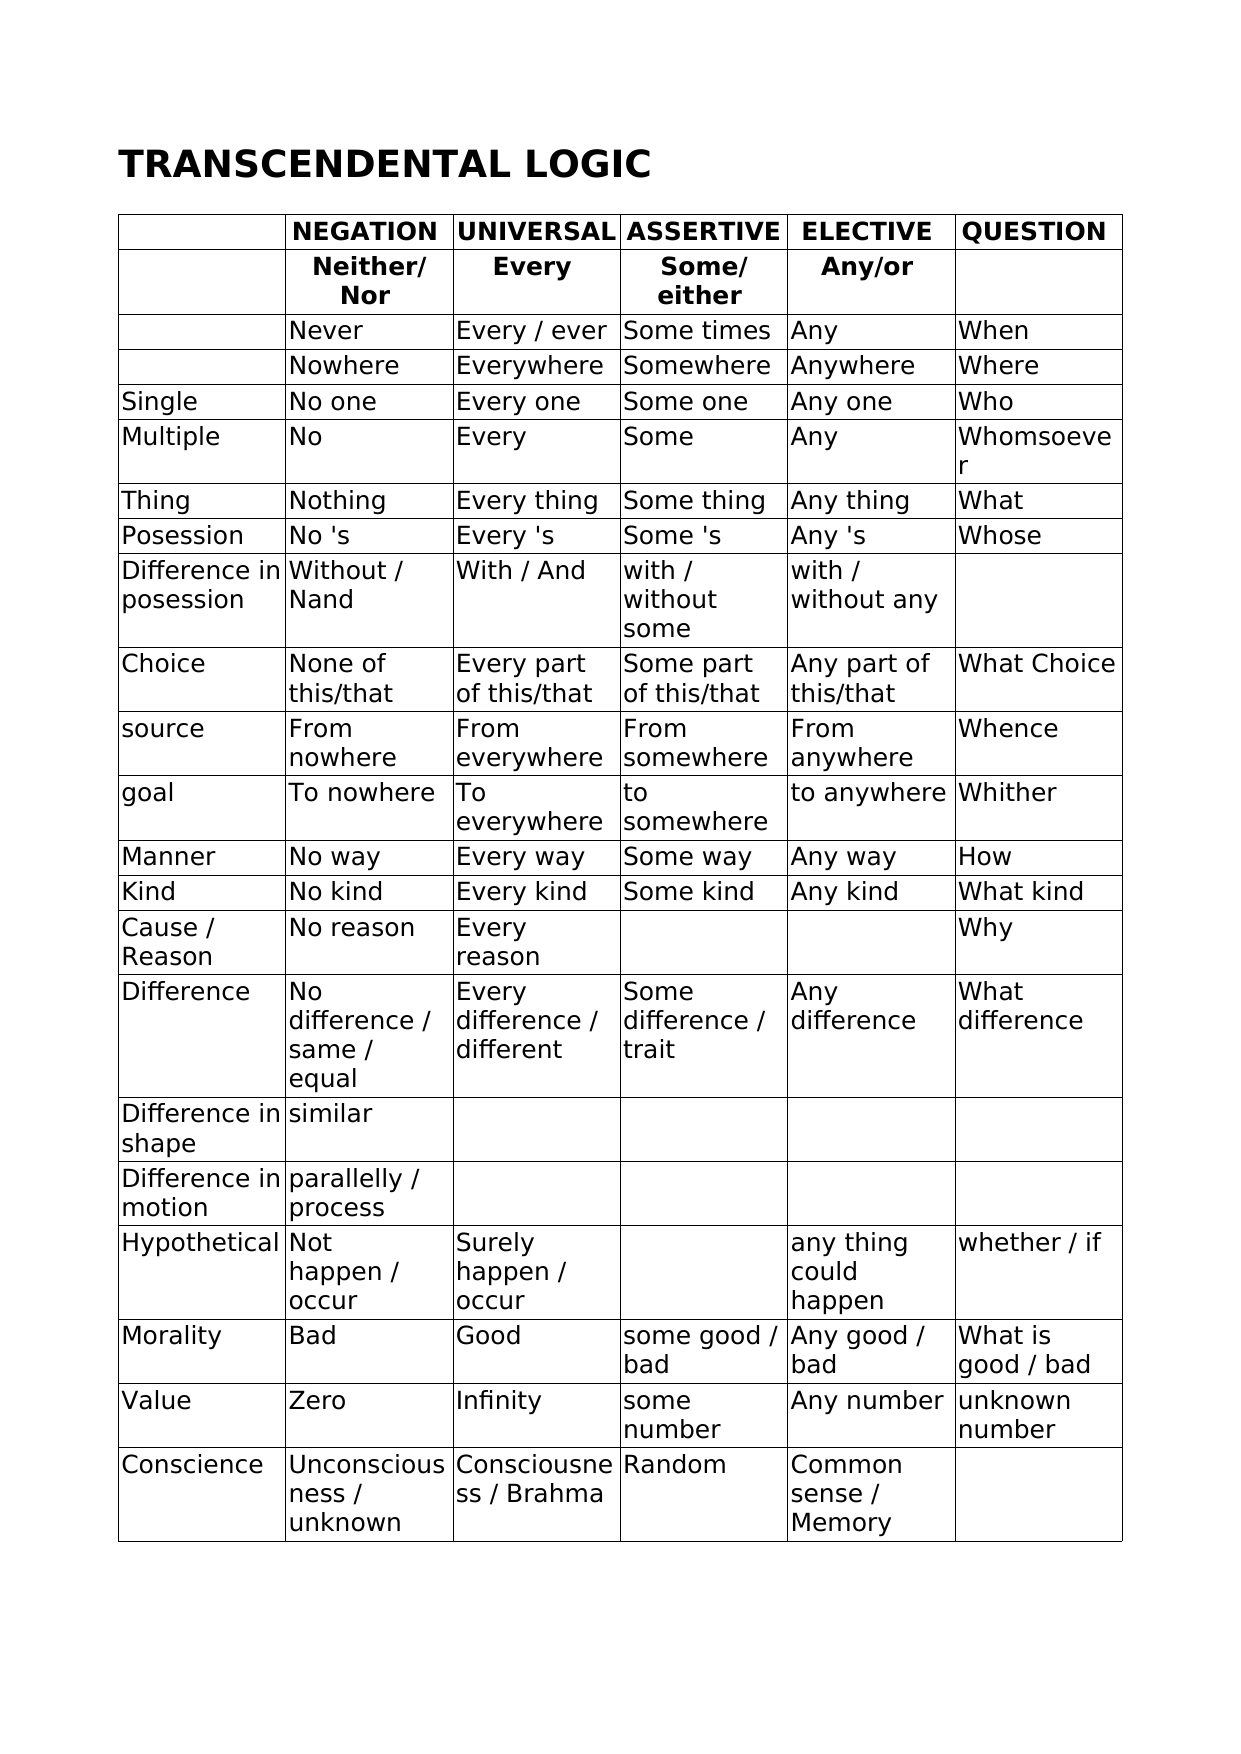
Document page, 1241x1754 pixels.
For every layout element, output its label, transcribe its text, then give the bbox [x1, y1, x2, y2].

table_cell Single [119, 385, 285, 419]
table_cell No way [286, 841, 453, 874]
table_header ASSERTIVE [621, 215, 787, 249]
subtitle TRANSCENDENTAL LOGIC [118, 143, 1122, 187]
table_cell Difference in shape [119, 1098, 285, 1161]
table_header ELECTIVE [788, 215, 955, 249]
table_cell Every [454, 250, 620, 313]
table_cell [788, 1098, 955, 1161]
table_cell Some difference / trait [621, 975, 787, 1097]
table_cell Any difference [788, 975, 955, 1097]
table_cell Every one [454, 385, 620, 419]
table_cell Morality [119, 1320, 285, 1383]
table_cell Some one [621, 385, 787, 419]
table_header QUESTION [956, 215, 1122, 249]
table_cell Every reason [454, 911, 620, 974]
table_cell With / And [454, 554, 620, 647]
table_cell Why [956, 911, 1122, 974]
table_cell From nowhere [286, 712, 453, 775]
table_cell [956, 250, 1122, 313]
table_cell Some/either [621, 250, 787, 313]
table_cell Cause / Reason [119, 911, 285, 974]
table_cell What [956, 484, 1122, 518]
table_cell Every part of this/that [454, 648, 620, 711]
table_cell some good / bad [621, 1320, 787, 1383]
table_cell From somewhere [621, 712, 787, 775]
table_cell [454, 1162, 620, 1225]
table_cell From anywhere [788, 712, 955, 775]
table_cell Everywhere [454, 350, 620, 384]
table_cell [621, 1226, 787, 1318]
table_cell When [956, 315, 1122, 348]
table_cell source [119, 712, 285, 775]
table_cell Every 's [454, 519, 620, 553]
table_cell Any way [788, 841, 955, 874]
table_cell Hypothetical [119, 1226, 285, 1318]
table_cell Difference in motion [119, 1162, 285, 1225]
table_cell parallelly / process [286, 1162, 453, 1225]
table_cell What is good / bad [956, 1320, 1122, 1383]
table_cell Without / Nand [286, 554, 453, 647]
table_cell Some times [621, 315, 787, 348]
table_cell [621, 1162, 787, 1225]
table_cell Value [119, 1384, 285, 1447]
table_cell [119, 350, 285, 384]
table_cell Good [454, 1320, 620, 1383]
table_cell Any number [788, 1384, 955, 1447]
table_cell Somewhere [621, 350, 787, 384]
table_cell [956, 1162, 1122, 1225]
table_cell some number [621, 1384, 787, 1447]
table_cell Anywhere [788, 350, 955, 384]
table_cell any thing could happen [788, 1226, 955, 1318]
table_cell to anywhere [788, 776, 955, 839]
table_cell Choice [119, 648, 285, 711]
table_cell Conscience [119, 1448, 285, 1541]
table_cell Infinity [454, 1384, 620, 1447]
table_cell Any good / bad [788, 1320, 955, 1383]
table_cell Some part of this/that [621, 648, 787, 711]
table_cell Unconsciousness / unknown [286, 1448, 453, 1541]
table_cell [119, 250, 285, 313]
table_cell Some thing [621, 484, 787, 518]
table_cell No kind [286, 876, 453, 910]
table_cell Multiple [119, 420, 285, 483]
table_cell No reason [286, 911, 453, 974]
table_cell Some [621, 420, 787, 483]
table_cell How [956, 841, 1122, 874]
table_cell Bad [286, 1320, 453, 1383]
table_cell [621, 1098, 787, 1161]
table_cell Whose [956, 519, 1122, 553]
table_cell with / without some [621, 554, 787, 647]
table_cell No [286, 420, 453, 483]
table_cell Kind [119, 876, 285, 910]
table_cell [788, 911, 955, 974]
table_cell to somewhere [621, 776, 787, 839]
table_cell Every thing [454, 484, 620, 518]
table_cell [956, 554, 1122, 647]
table_cell From everywhere [454, 712, 620, 775]
table_cell Any [788, 315, 955, 348]
table_cell whether / if [956, 1226, 1122, 1318]
table_cell Any part of this/that [788, 648, 955, 711]
table_cell with / without any [788, 554, 955, 647]
table_cell Every / ever [454, 315, 620, 348]
table_cell Common sense / Memory [788, 1448, 955, 1541]
table_cell Thing [119, 484, 285, 518]
table_cell Any/or [788, 250, 955, 313]
table_cell Any kind [788, 876, 955, 910]
table_cell Every kind [454, 876, 620, 910]
table_cell Manner [119, 841, 285, 874]
table_cell No 's [286, 519, 453, 553]
table_cell [788, 1162, 955, 1225]
table_cell To everywhere [454, 776, 620, 839]
table_cell Any 's [788, 519, 955, 553]
table_header NEGATION [286, 215, 453, 249]
table_cell [956, 1448, 1122, 1541]
table_cell What Choice [956, 648, 1122, 711]
table_cell goal [119, 776, 285, 839]
table_cell Not happen / occur [286, 1226, 453, 1318]
table_cell Every way [454, 841, 620, 874]
table_cell similar [286, 1098, 453, 1161]
table_cell Neither/Nor [286, 250, 453, 313]
table_cell [454, 1098, 620, 1161]
table_cell Posession [119, 519, 285, 553]
table_cell Surely happen / occur [454, 1226, 620, 1318]
table_cell Random [621, 1448, 787, 1541]
table_cell Never [286, 315, 453, 348]
table_cell Any [788, 420, 955, 483]
table_cell To nowhere [286, 776, 453, 839]
table_cell Difference in posession [119, 554, 285, 647]
table_cell Every difference / different [454, 975, 620, 1097]
table_cell What difference [956, 975, 1122, 1097]
table_cell Zero [286, 1384, 453, 1447]
table_cell What kind [956, 876, 1122, 910]
table_cell [956, 1098, 1122, 1161]
table_cell Difference [119, 975, 285, 1097]
table_cell Any thing [788, 484, 955, 518]
table_cell None of this/that [286, 648, 453, 711]
table_cell Consciousness / Brahma [454, 1448, 620, 1541]
table_cell Some kind [621, 876, 787, 910]
table_cell Every [454, 420, 620, 483]
table_header [119, 215, 285, 249]
table_cell No difference / same / equal [286, 975, 453, 1097]
table_cell Some way [621, 841, 787, 874]
table_cell Whither [956, 776, 1122, 839]
table_cell Who [956, 385, 1122, 419]
table_header UNIVERSAL [454, 215, 620, 249]
table_cell Where [956, 350, 1122, 384]
table_cell Any one [788, 385, 955, 419]
table_cell [119, 315, 285, 348]
table_cell Nothing [286, 484, 453, 518]
table_cell Whomsoever [956, 420, 1122, 483]
table_cell Some 's [621, 519, 787, 553]
table_cell [621, 911, 787, 974]
table_cell unknown number [956, 1384, 1122, 1447]
table_cell Whence [956, 712, 1122, 775]
table_cell Nowhere [286, 350, 453, 384]
table_cell No one [286, 385, 453, 419]
